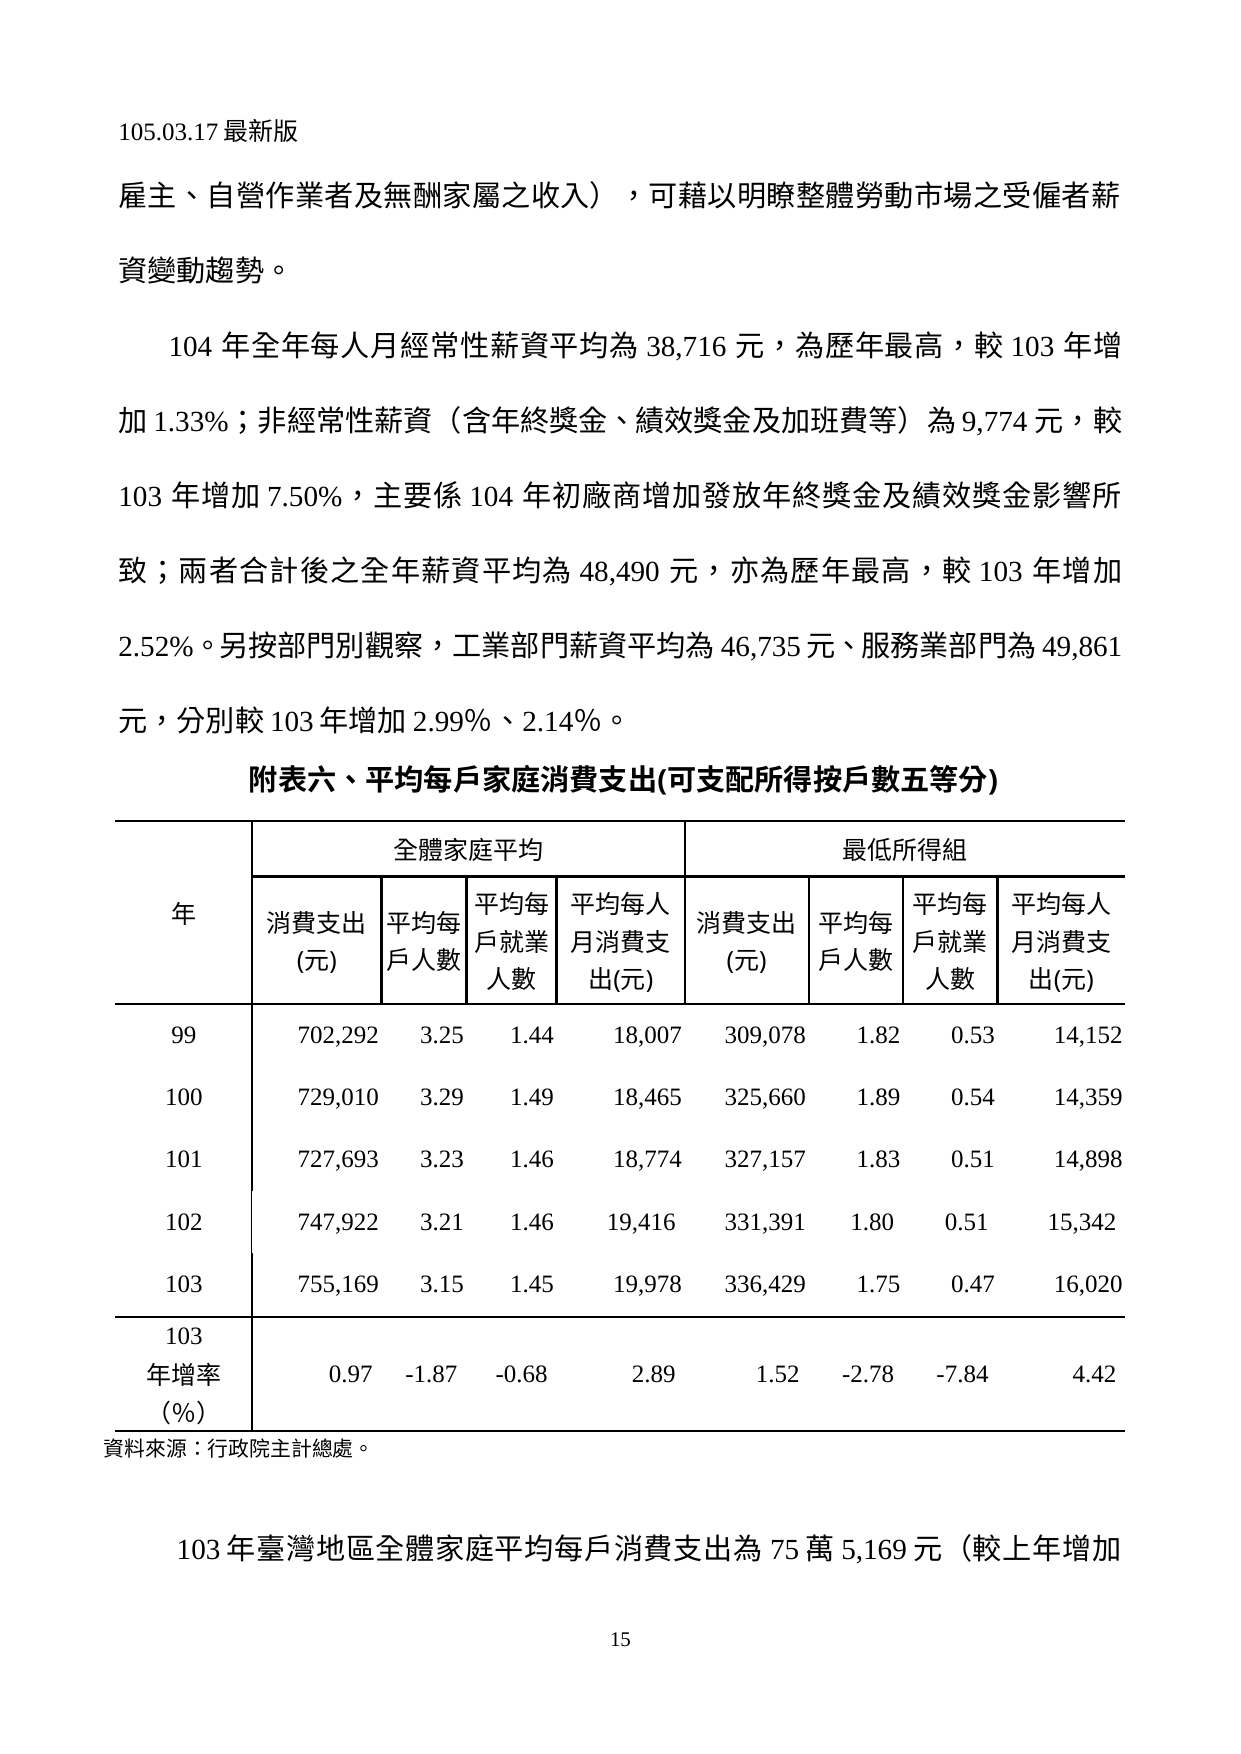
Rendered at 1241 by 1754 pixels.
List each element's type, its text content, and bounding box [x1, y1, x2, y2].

table_cell 331,391 [685, 1191, 808, 1253]
table_cell -2.78 [809, 1318, 903, 1430]
table_cell 1.75 [809, 1253, 903, 1316]
table_cell 16,020 [998, 1253, 1125, 1316]
text 雇主、自營作業者及無酬家屬之收入），可藉以明瞭整體勞動市場之受僱者薪資變動趨勢。 [118, 156, 1122, 306]
table_cell 1.44 [466, 1005, 556, 1066]
table_cell 1.45 [466, 1253, 556, 1316]
table_cell 325,660 [685, 1066, 808, 1128]
table_cell -7.84 [903, 1318, 997, 1430]
table_cell 0.51 [903, 1191, 997, 1253]
table_header 年 [115, 822, 251, 1003]
table_cell 0.53 [903, 1005, 997, 1066]
table_cell 平均每戶就業人數 [468, 878, 555, 1003]
table_cell 327,157 [685, 1128, 808, 1191]
table_cell 100 [115, 1066, 251, 1128]
table_cell 14,152 [998, 1005, 1125, 1066]
table_cell 平均每戶人數 [810, 878, 902, 1003]
table_cell 0.97 [253, 1318, 381, 1430]
table_cell 1.82 [809, 1005, 903, 1066]
table_cell 14,898 [998, 1128, 1125, 1191]
text 附表六、平均每戶家庭消費支出(可支配所得按戶數五等分) [59, 756, 1157, 799]
table_cell 755,169 [253, 1253, 381, 1316]
table_cell 1.46 [466, 1191, 556, 1253]
table_cell 18,774 [556, 1128, 684, 1191]
table_cell 336,429 [685, 1253, 808, 1316]
table_cell 消費支出(元) [253, 878, 380, 1003]
table_cell 18,007 [556, 1005, 684, 1066]
table_cell 平均每戶人數 [383, 878, 465, 1003]
table_cell 0.47 [903, 1253, 997, 1316]
table_cell 729,010 [253, 1066, 381, 1128]
table_cell 18,465 [556, 1066, 684, 1128]
table_header 全體家庭平均 [253, 822, 684, 875]
table_cell 14,359 [998, 1066, 1125, 1128]
table_cell 平均每人 月消費支出(元) [558, 878, 684, 1003]
table_cell 0.51 [903, 1128, 997, 1191]
table_cell 99 [115, 1005, 251, 1066]
table_cell 3.25 [381, 1005, 466, 1066]
table_cell -1.87 [381, 1318, 466, 1430]
table_cell 3.29 [381, 1066, 466, 1128]
table_cell 15,342 [998, 1191, 1125, 1253]
table_cell 1.83 [809, 1128, 903, 1191]
text 104 年全年每人月經常性薪資平均為38,716 元，為歷年最高，較103 年增加1.33%；非經常性薪資（含年終獎金、績效獎金及加班費等）為9,774 元，較103 年增加7.50%，主要係104 年初廠商增加發放年終獎金及績效獎金影響所致；兩者合計後之全年薪資平均為48,490 元，亦為歷年最高，較103 年增加2.52%。另按部門別觀察，工業部門薪資平均為46,735元、服務業部門為49,861元，分別較103年增加2.99％、2.14％。 [118, 306, 1122, 756]
table_cell 2.89 [556, 1318, 684, 1430]
table_cell 702,292 [253, 1005, 381, 1066]
table_header 最低所得組 [686, 822, 1125, 875]
table_cell 1.52 [685, 1318, 808, 1430]
table_cell 19,416 [556, 1191, 684, 1253]
table_cell 平均每人 月消費支出(元) [999, 878, 1125, 1003]
table_cell 3.23 [381, 1128, 466, 1191]
table_cell 平均每戶就業人數 [904, 878, 996, 1003]
table_cell 101 [115, 1128, 251, 1191]
table_cell 309,078 [685, 1005, 808, 1066]
text 103年臺灣地區全體家庭平均每戶消費支出為75萬5,169元（較上年增加 [118, 1526, 1122, 1568]
table_cell 727,693 [253, 1128, 381, 1191]
table_cell -0.68 [466, 1318, 556, 1430]
table_cell 消費支出 (元) [686, 878, 808, 1003]
table_cell 19,978 [556, 1253, 684, 1316]
table_cell 102 [115, 1191, 251, 1253]
table_cell 747,922 [252, 1191, 381, 1253]
table_cell 3.21 [381, 1191, 466, 1253]
table_cell 4.42 [998, 1318, 1125, 1430]
table_cell 1.80 [809, 1191, 903, 1253]
table_cell 1.89 [809, 1066, 903, 1128]
text 資料來源：行政院主計總處。 [62, 1432, 1157, 1462]
table_cell 1.46 [466, 1128, 556, 1191]
table_cell 103 年增率 （％） [115, 1318, 251, 1430]
table_cell 3.15 [381, 1253, 466, 1316]
table_cell 103 [115, 1253, 251, 1316]
table_cell 1.49 [466, 1066, 556, 1128]
table_cell 0.54 [903, 1066, 997, 1128]
